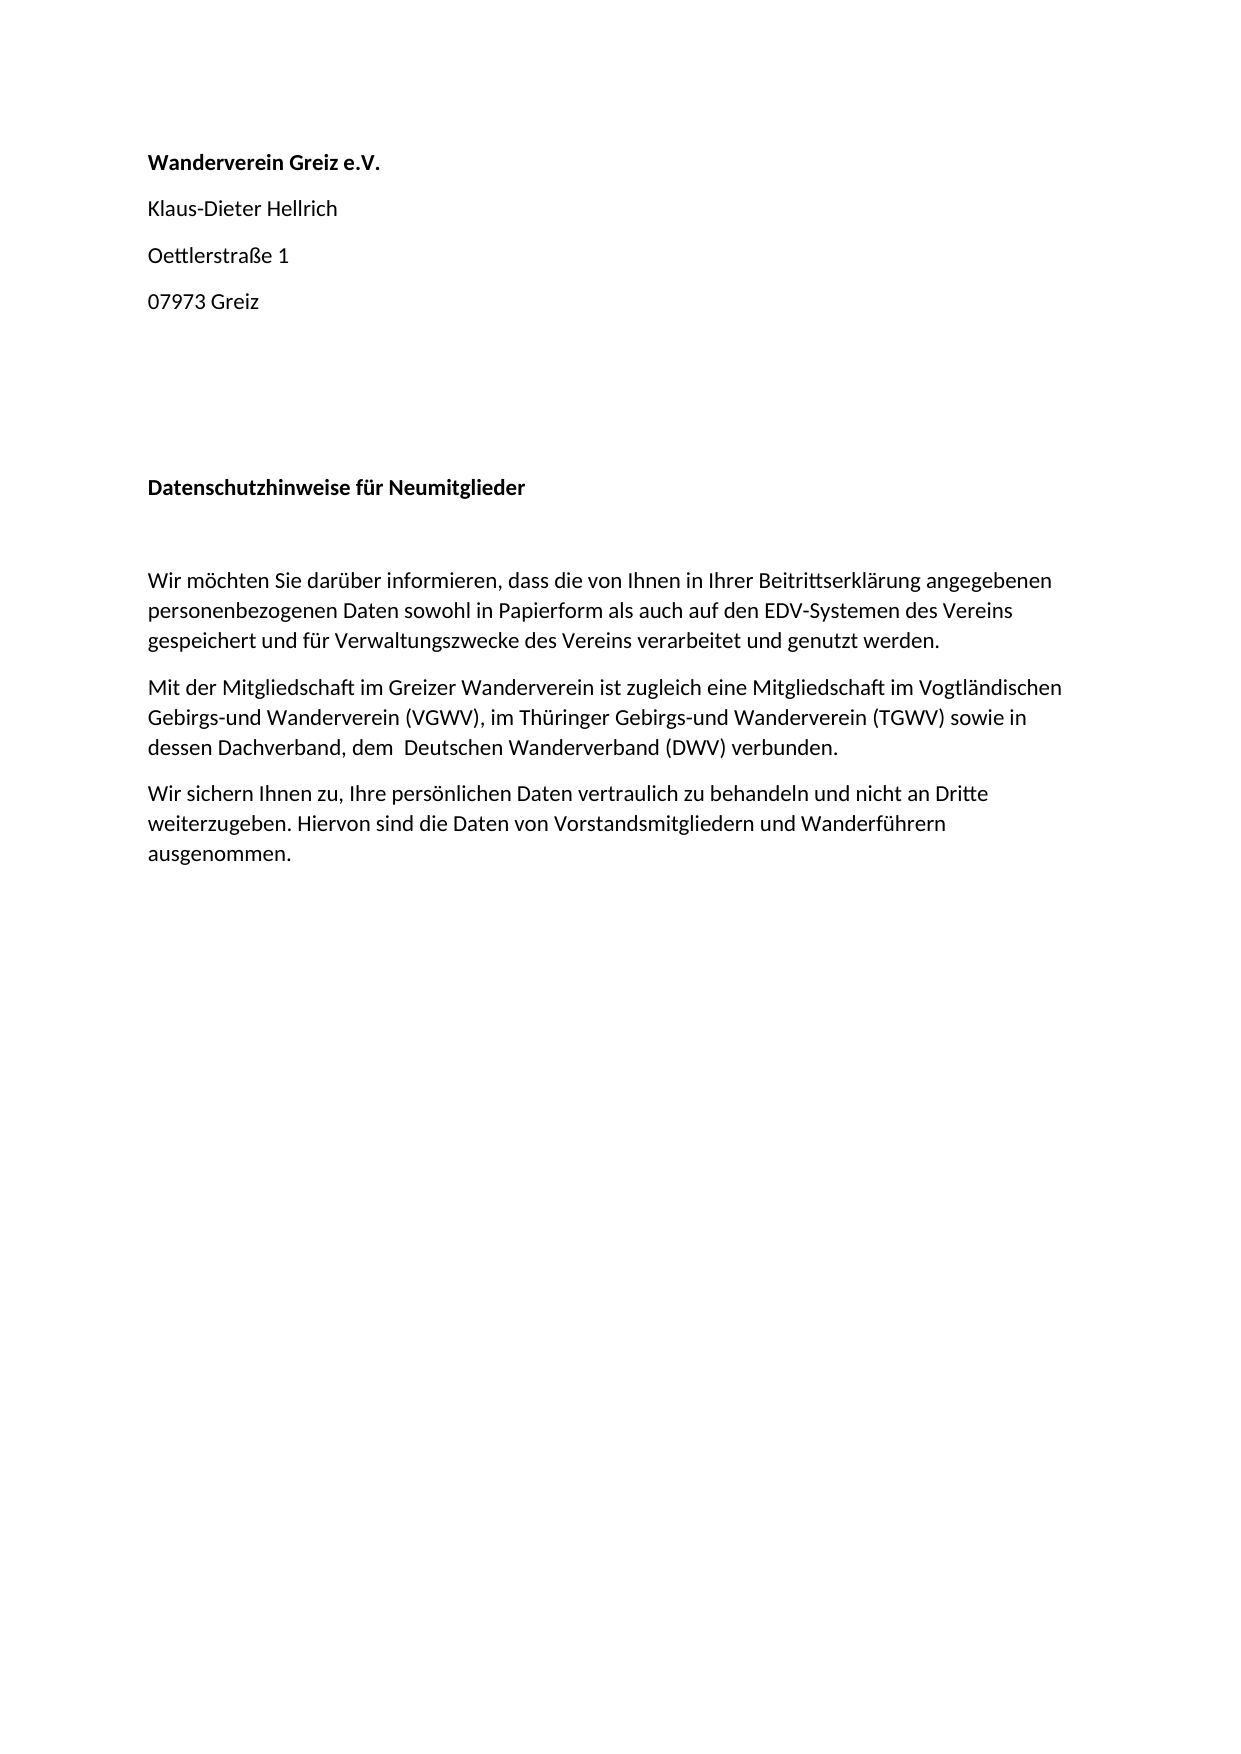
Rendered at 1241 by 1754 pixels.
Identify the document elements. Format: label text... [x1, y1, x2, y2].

text Wir sichern Ihnen zu, Ihre persönlichen Daten vertraulich zu behandeln und nicht an Dritte weiterzugeben. Hiervon sind die Daten von Vorstandsmitgliedern und Wanderführern ausgenommen. [148, 779, 1093, 867]
text Mit der Mitgliedschaft im Greizer Wanderverein ist zugleich eine Mitgliedschaft im Vogtländischen Gebirgs-und Wanderverein (VGWV), im Thüringer Gebirgs-und Wanderverein (TGWV) sowie in dessen Dachverband, dem Deutschen Wanderverband (DWV) verbunden. [148, 673, 1093, 761]
text 07973 Greiz [148, 287, 1093, 315]
text Datenschutzhinweise für Neumitglieder [148, 473, 1093, 502]
text Wir möchten Sie darüber informieren, dass die von Ihnen in Ihrer Beitrittserklärung angegebenen personenbezogenen Daten sowohl in Papierform als auch auf den EDV-Systemen des Vereins gespeichert und für Verwaltungszwecke des Vereins verarbeitet und genutzt werden. [148, 567, 1093, 654]
text Klaus-Dieter Hellrich [148, 194, 1093, 222]
text Oettlerstraße 1 [148, 241, 1093, 269]
text Wanderverein Greiz e.V. [148, 148, 1093, 176]
